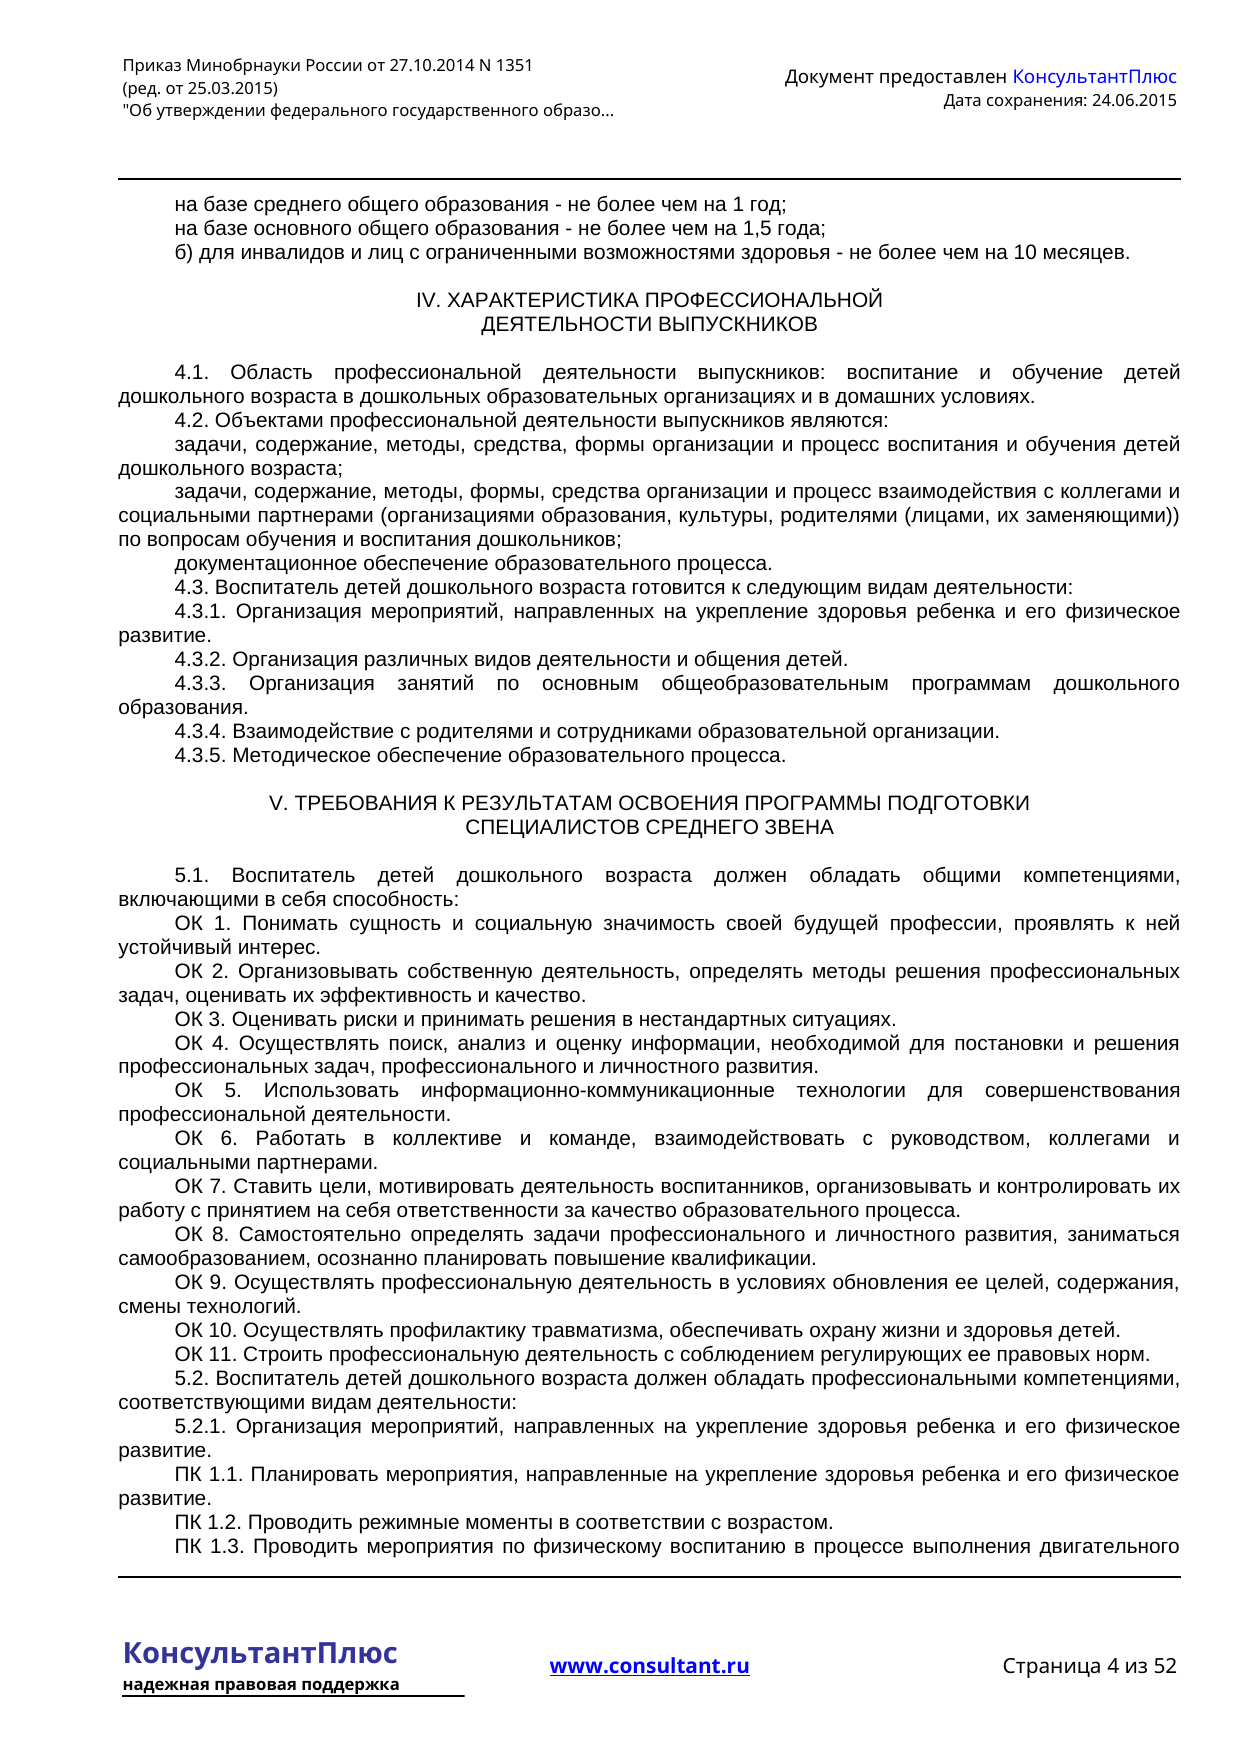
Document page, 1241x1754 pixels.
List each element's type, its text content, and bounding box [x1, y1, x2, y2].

list документационное обеспечение образовательного процесса. [118, 551, 1181, 575]
list 5.2. Воспитатель детей дошкольного возраста должен обладать профессиональными компетенциями, соответствующими видам деятельности: [118, 1366, 1181, 1414]
list IV. ХАРАКТЕРИСТИКА ПРОФЕССИОНАЛЬНОЙ [118, 288, 1181, 312]
list V. ТРЕБОВАНИЯ К РЕЗУЛЬТАТАМ ОСВОЕНИЯ ПРОГРАММЫ ПОДГОТОВКИ [118, 791, 1181, 815]
list ПК 1.3. Проводить мероприятия по физическому воспитанию в процессе выполнения двигательного [118, 1533, 1181, 1557]
list 4.1. Область профессиональной деятельности выпускников: воспитание и обучение детей дошкольного возраста в дошкольных образовательных организациях и в домашних условиях. [118, 359, 1181, 407]
list 4.3.2. Организация различных видов деятельности и общения детей. [118, 647, 1181, 671]
list ОК 11. Строить профессиональную деятельность с соблюдением регулирующих ее правовых норм. [118, 1342, 1181, 1366]
list 4.3.5. Методическое обеспечение образовательного процесса. [118, 743, 1181, 767]
list ОК 1. Понимать сущность и социальную значимость своей будущей профессии, проявлять к ней устойчивый интерес. [118, 911, 1181, 958]
list б) для инвалидов и лиц с ограниченными возможностями здоровья - не более чем на 10 месяцев. [118, 240, 1181, 264]
list 4.3. Воспитатель детей дошкольного возраста готовится к следующим видам деятельности: [118, 575, 1181, 599]
list ОК 7. Ставить цели, мотивировать деятельность воспитанников, организовывать и контролировать их работу с принятием на себя ответственности за качество образовательного процесса. [118, 1174, 1181, 1222]
list 5.1. Воспитатель детей дошкольного возраста должен обладать общими компетенциями, включающими в себя способность: [118, 863, 1181, 911]
list ОК 4. Осуществлять поиск, анализ и оценку информации, необходимой для постановки и решения профессиональных задач, профессионального и личностного развития. [118, 1030, 1181, 1078]
list ОК 9. Осуществлять профессиональную деятельность в условиях обновления ее целей, содержания, смены технологий. [118, 1270, 1181, 1318]
list ОК 8. Самостоятельно определять задачи профессионального и личностного развития, заниматься самообразованием, осознанно планировать повышение квалификации. [118, 1222, 1181, 1270]
list ОК 3. Оценивать риски и принимать решения в нестандартных ситуациях. [118, 1006, 1181, 1030]
list на базе основного общего образования - не более чем на 1,5 года; [118, 216, 1181, 240]
list 4.3.3. Организация занятий по основным общеобразовательным программам дошкольного образования. [118, 671, 1181, 719]
list ОК 5. Использовать информационно-коммуникационные технологии для совершенствования профессиональной деятельности. [118, 1078, 1181, 1126]
list 4.3.4. Взаимодействие с родителями и сотрудниками образовательной организации. [118, 719, 1181, 743]
list 4.3.1. Организация мероприятий, направленных на укрепление здоровья ребенка и его физическое развитие. [118, 599, 1181, 647]
list 5.2.1. Организация мероприятий, направленных на укрепление здоровья ребенка и его физическое развитие. [118, 1414, 1181, 1462]
list ОК 10. Осуществлять профилактику травматизма, обеспечивать охрану жизни и здоровья детей. [118, 1318, 1181, 1342]
list 4.2. Объектами профессиональной деятельности выпускников являются: [118, 407, 1181, 431]
list ОК 6. Работать в коллективе и команде, взаимодействовать с руководством, коллегами и социальными партнерами. [118, 1126, 1181, 1174]
list ПК 1.2. Проводить режимные моменты в соответствии с возрастом. [118, 1509, 1181, 1533]
list ДЕЯТЕЛЬНОСТИ ВЫПУСКНИКОВ [118, 312, 1181, 336]
list ОК 2. Организовывать собственную деятельность, определять методы решения профессиональных задач, оценивать их эффективность и качество. [118, 958, 1181, 1006]
list СПЕЦИАЛИСТОВ СРЕДНЕГО ЗВЕНА [118, 815, 1181, 839]
list задачи, содержание, методы, формы, средства организации и процесс взаимодействия с коллегами и социальными партнерами (организациями образования, культуры, родителями (лицами, их заменяющими)) по вопросам обучения и воспитания дошкольников; [118, 479, 1181, 551]
list задачи, содержание, методы, средства, формы организации и процесс воспитания и обучения детей дошкольного возраста; [118, 431, 1181, 479]
list ПК 1.1. Планировать мероприятия, направленные на укрепление здоровья ребенка и его физическое развитие. [118, 1462, 1181, 1509]
list на базе среднего общего образования - не более чем на 1 год; [118, 192, 1181, 216]
